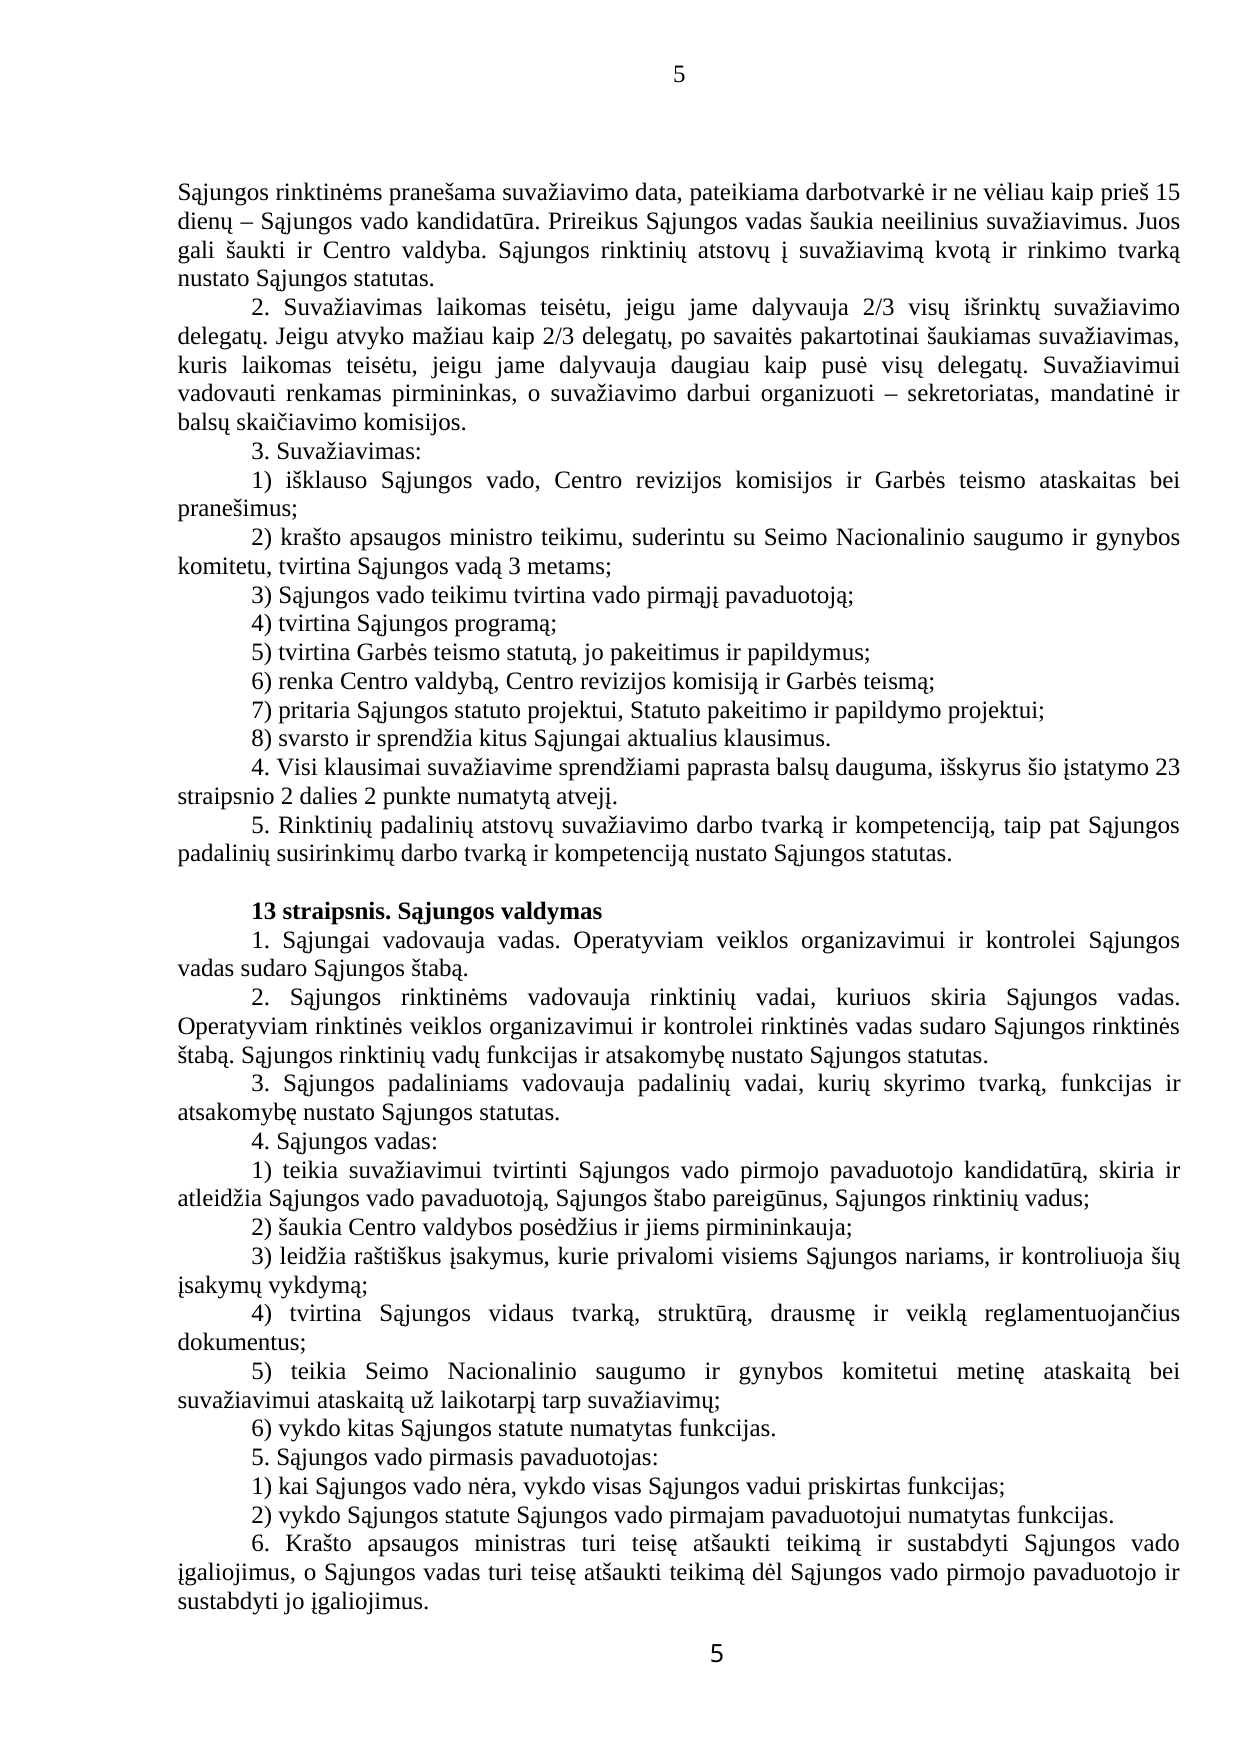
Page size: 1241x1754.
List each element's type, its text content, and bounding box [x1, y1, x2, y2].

text 2. Suvažiavimas laikomas teisėtu, jeigu jame dalyvauja 2/3 visų išrinktų suvažiavimo delegatų. Jeigu atvyko mažiau kaip 2/3 delegatų, po savaitės pakartotinai šaukiamas suvažiavimas, kuris laikomas teisėtu, jeigu jame dalyvauja daugiau kaip pusė visų delegatų. Suvažiavimui vadovauti renkamas pirmininkas, o suvažiavimo darbui organizuoti – sekretoriatas, mandatinė ir balsų skaičiavimo komisijos. [177, 292, 1181, 436]
text 1. Sąjungai vadovauja vadas. Operatyviam veiklos organizavimui ir kontrolei Sąjungos vadas sudaro Sąjungos štabą. [177, 925, 1181, 982]
text 6) renka Centro valdybą, Centro revizijos komisiją ir Garbės teismą; [177, 666, 1181, 695]
text 4) tvirtina Sąjungos programą; [177, 608, 1181, 637]
text 4. Sąjungos vadas: [177, 1126, 1181, 1155]
text 5) tvirtina Garbės teismo statutą, jo pakeitimus ir papildymus; [177, 637, 1181, 666]
text 2) šaukia Centro valdybos posėdžius ir jiems pirmininkauja; [177, 1212, 1181, 1241]
text 3. Suvažiavimas: [177, 436, 1181, 465]
text 1) išklauso Sąjungos vado, Centro revizijos komisijos ir Garbės teismo ataskaitas bei pranešimus; [177, 465, 1181, 522]
text 8) svarsto ir sprendžia kitus Sąjungai aktualius klausimus. [177, 723, 1181, 752]
text 4) tvirtina Sąjungos vidaus tvarką, struktūrą, drausmę ir veiklą reglamentuojančius dokumentus; [177, 1298, 1181, 1356]
text 6. Krašto apsaugos ministras turi teisę atšaukti teikimą ir sustabdyti Sąjungos vado įgaliojimus, o Sąjungos vadas turi teisę atšaukti teikimą dėl Sąjungos vado pirmojo pavaduotojo ir sustabdyti jo įgaliojimus. [177, 1528, 1181, 1615]
text 5. Sąjungos vado pirmasis pavaduotojas: [177, 1442, 1181, 1471]
text 3) leidžia raštiškus įsakymus, kurie privalomi visiems Sąjungos nariams, ir kontroliuoja šių įsakymų vykdymą; [177, 1241, 1181, 1298]
text 2) krašto apsaugos ministro teikimu, suderintu su Seimo Nacionalinio saugumo ir gynybos komitetu, tvirtina Sąjungos vadą 3 metams; [177, 522, 1181, 580]
text 2. Sąjungos rinktinėms vadovauja rinktinių vadai, kuriuos skiria Sąjungos vadas. Operatyviam rinktinės veiklos organizavimui ir kontrolei rinktinės vadas sudaro Sąjungos rinktinės štabą. Sąjungos rinktinių vadų funkcijas ir atsakomybę nustato Sąjungos statutas. [177, 982, 1181, 1068]
text 7) pritaria Sąjungos statuto projektui, Statuto pakeitimo ir papildymo projektui; [177, 695, 1181, 723]
text 1) teikia suvažiavimui tvirtinti Sąjungos vado pirmojo pavaduotojo kandidatūrą, skiria ir atleidžia Sąjungos vado pavaduotoją, Sąjungos štabo pareigūnus, Sąjungos rinktinių vadus; [177, 1155, 1181, 1212]
text 3. Sąjungos padaliniams vadovauja padalinių vadai, kurių skyrimo tvarką, funkcijas ir atsakomybę nustato Sąjungos statutas. [177, 1068, 1181, 1126]
text 3) Sąjungos vado teikimu tvirtina vado pirmąjį pavaduotoją; [177, 580, 1181, 608]
text 13 straipsnis. Sąjungos valdymas [177, 896, 1181, 925]
text 5) teikia Seimo Nacionalinio saugumo ir gynybos komitetui metinę ataskaitą bei suvažiavimui ataskaitą už laikotarpį tarp suvažiavimų; [177, 1356, 1181, 1413]
text 6) vykdo kitas Sąjungos statute numatytas funkcijas. [177, 1413, 1181, 1442]
text 1) kai Sąjungos vado nėra, vykdo visas Sąjungos vadui priskirtas funkcijas; [177, 1471, 1181, 1500]
text Sąjungos rinktinėms pranešama suvažiavimo data, pateikiama darbotvarkė ir ne vėliau kaip prieš 15 dienų – Sąjungos vado kandidatūra. Prireikus Sąjungos vadas šaukia neeilinius suvažiavimus. Juos gali šaukti ir Centro valdyba. Sąjungos rinktinių atstovų į suvažiavimą kvotą ir rinkimo tvarką nustato Sąjungos statutas. [177, 177, 1181, 292]
text 2) vykdo Sąjungos statute Sąjungos vado pirmajam pavaduotojui numatytas funkcijas. [177, 1500, 1181, 1528]
text 4. Visi klausimai suvažiavime sprendžiami paprasta balsų dauguma, išskyrus šio įstatymo 23 straipsnio 2 dalies 2 punkte numatytą atvejį. [177, 752, 1181, 810]
text 5. Rinktinių padalinių atstovų suvažiavimo darbo tvarką ir kompetenciją, taip pat Sąjungos padalinių susirinkimų darbo tvarką ir kompetenciją nustato Sąjungos statutas. [177, 810, 1181, 867]
